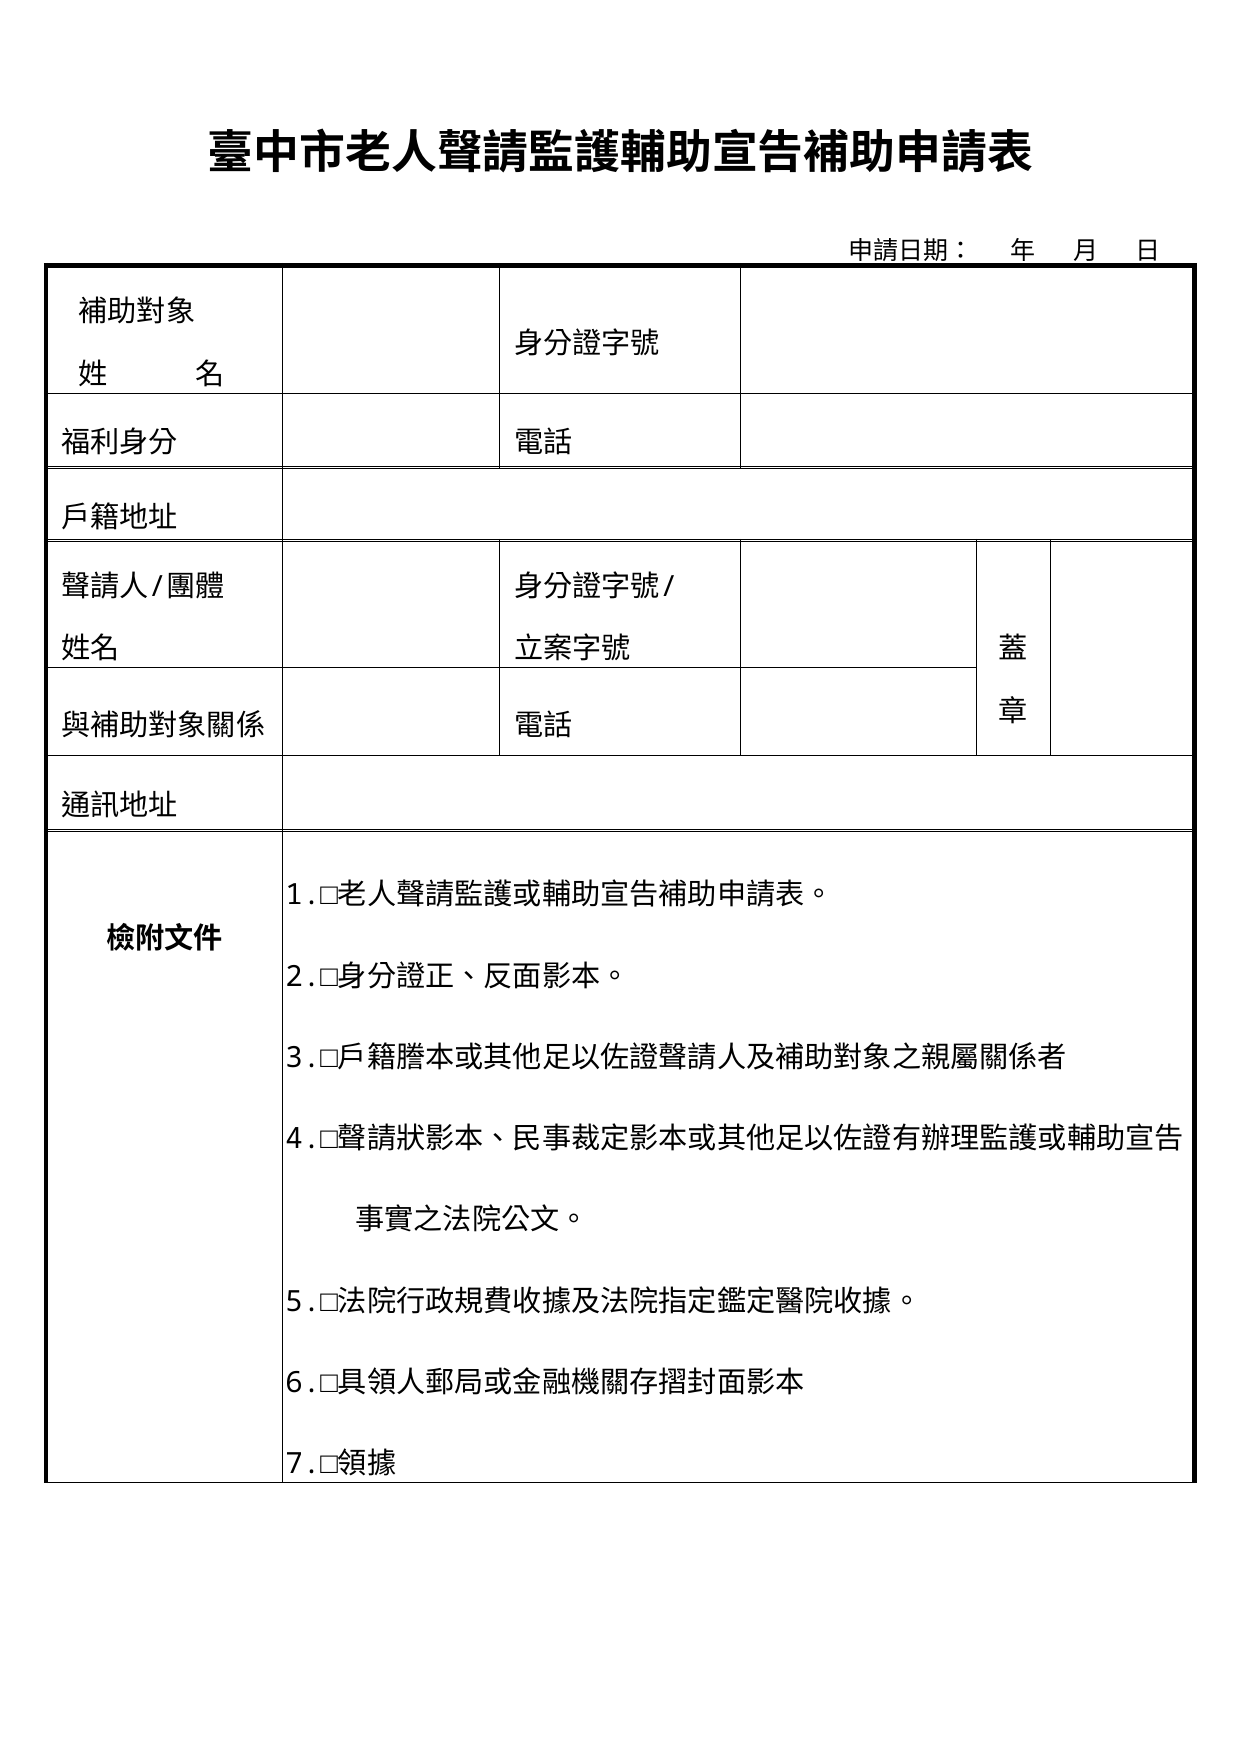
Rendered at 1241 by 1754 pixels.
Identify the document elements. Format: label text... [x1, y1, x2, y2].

table_cell 蓋 章 [977, 542, 1050, 754]
table_cell [283, 394, 499, 466]
table_cell [741, 668, 976, 754]
table_cell [741, 394, 1192, 466]
table_header 補助對象 姓 名 [48, 268, 282, 393]
table_cell 電話 [500, 668, 740, 754]
table_cell 與補助對象關係 [48, 668, 282, 754]
table_cell 身分證字號/ 立案字號 [500, 542, 740, 667]
table_cell [283, 469, 1192, 539]
text 申請日期： 年 月 日 [41, 200, 1199, 263]
table_cell [283, 756, 1192, 829]
table_header [283, 268, 499, 393]
table_cell 福利身分 [48, 394, 282, 466]
table_header 身分證字號 [500, 268, 740, 393]
table_cell 聲請人/團體 姓名 [48, 542, 282, 667]
table_header [741, 268, 1192, 393]
table_cell [741, 542, 976, 667]
table_cell 電話 [500, 394, 740, 466]
text 臺中市老人聲請監護輔助宣告補助申請表 [41, 75, 1199, 200]
table_cell [1051, 542, 1192, 754]
table_cell 1.□老人聲請監護或輔助宣告補助申請表。 2.□身分證正、反面影本。 3.□戶籍謄本或其他足以佐證聲請人及補助對象之親屬關係者 4.□聲請狀影本、民事裁定影本或其他足以佐證有辦理監護或輔助宣告 事實之法院公文。 5.□法院行政規費收據及法院指定鑑定醫院收據。 6.□具領人郵局或金融機關存摺封面影本 7.□領據 [283, 832, 1192, 1482]
table_cell 檢附文件 [48, 832, 282, 1482]
table_cell 通訊地址 [48, 756, 282, 829]
table_cell 戶籍地址 [48, 469, 282, 539]
table_cell [283, 668, 499, 754]
table_cell [283, 542, 499, 667]
